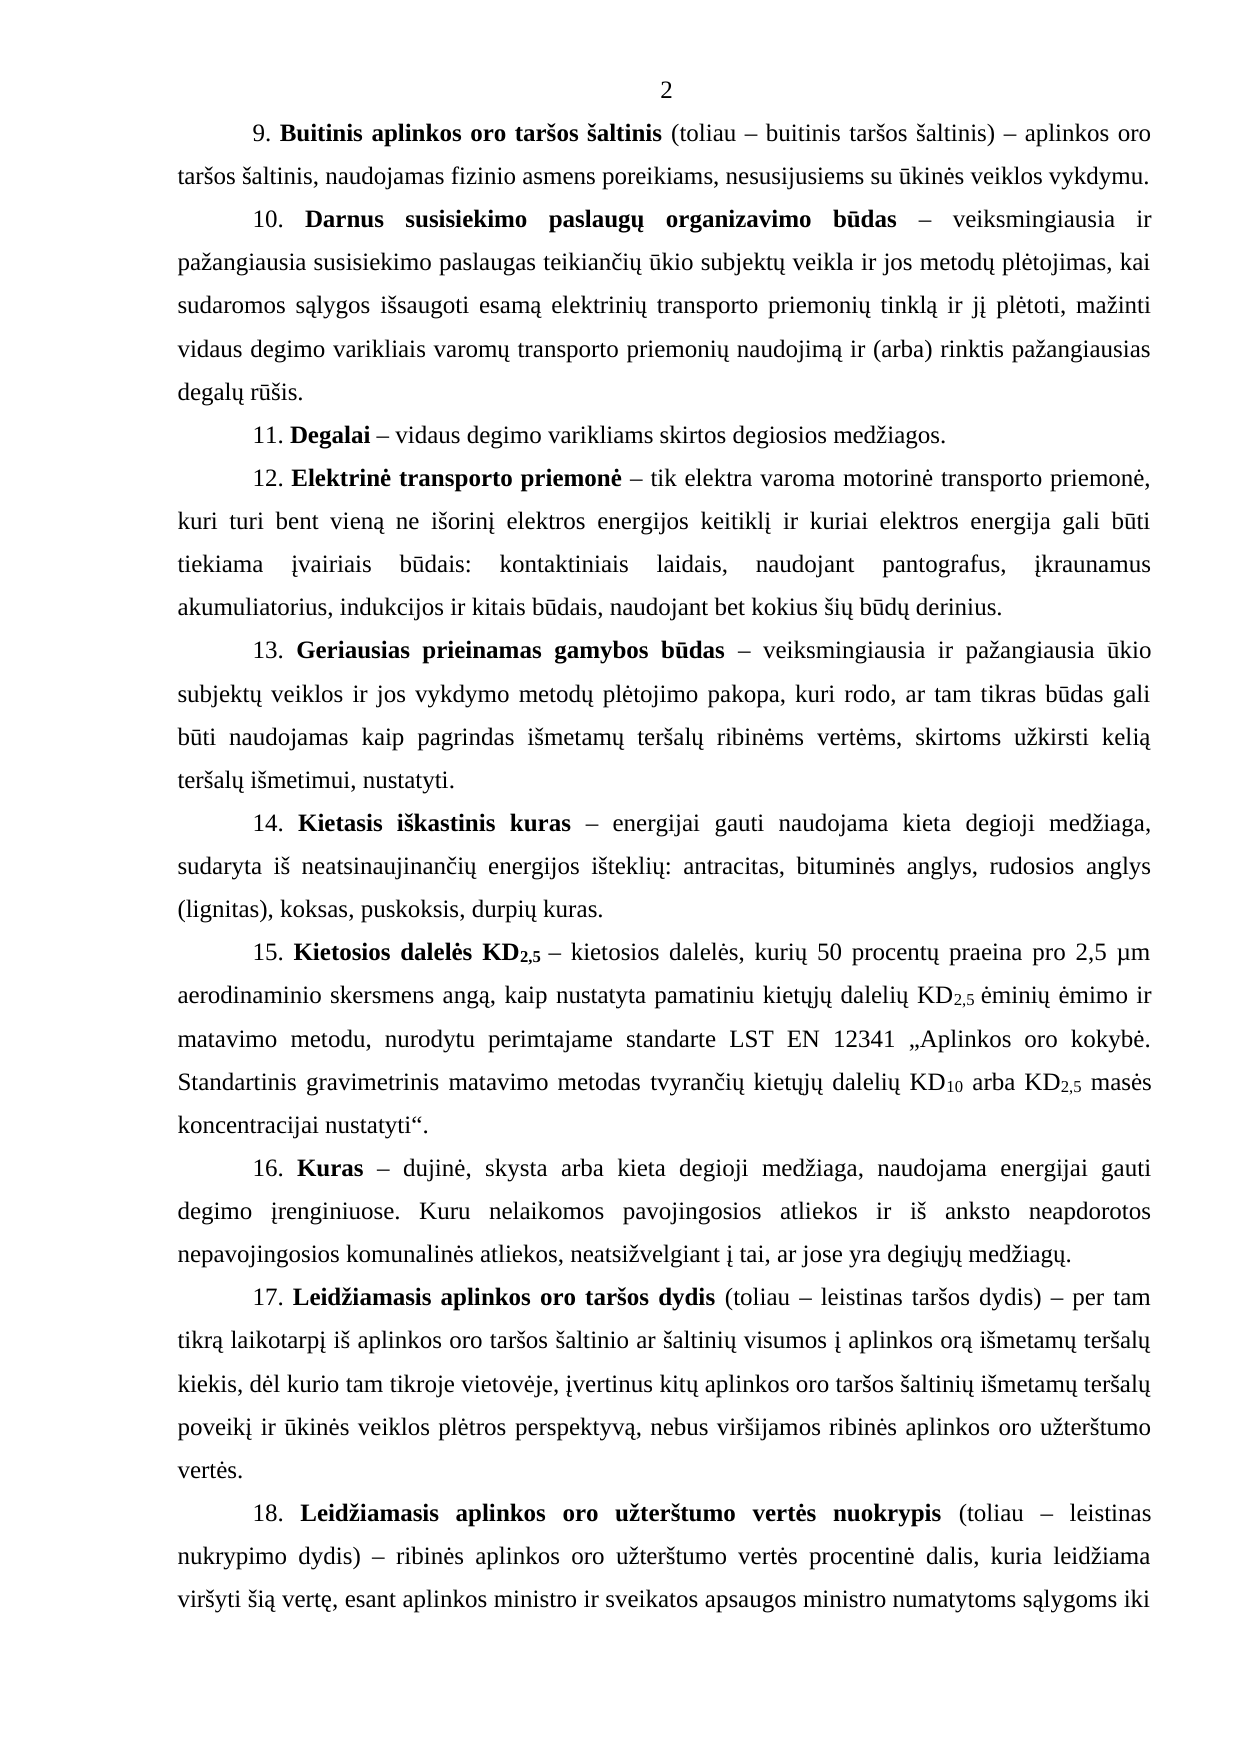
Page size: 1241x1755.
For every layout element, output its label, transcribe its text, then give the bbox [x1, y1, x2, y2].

text 14. Kietasis iškastinis kuras – energijai gauti naudojama kieta degioji medžiaga, sudaryta iš neatsinaujinančių energijos išteklių: antracitas, bituminės anglys, rudosios anglys (lignitas), koksas, puskoksis, durpių kuras. [177, 808, 1152, 923]
text 13. Geriausias prieinamas gamybos būdas – veiksmingiausia ir pažangiausia ūkio subjektų veiklos ir jos vykdymo metodų plėtojimo pakopa, kuri rodo, ar tam tikras būdas gali būti naudojamas kaip pagrindas išmetamų teršalų ribinėms vertėms, skirtoms užkirsti kelią teršalų išmetimui, nustatyti. [177, 636, 1152, 794]
text 18. Leidžiamasis aplinkos oro užterštumo vertės nuokrypis (toliau – leistinas nukrypimo dydis) – ribinės aplinkos oro užterštumo vertės procentinė dalis, kuria leidžiama viršyti šią vertę, esant aplinkos ministro ir sveikatos apsaugos ministro numatytoms sąlygoms iki [177, 1498, 1152, 1613]
text 12. Elektrinė transporto priemonė – tik elektra varoma motorinė transporto priemonė, kuri turi bent vieną ne išorinį elektros energijos keitiklį ir kuriai elektros energija gali būti tiekiama įvairiais būdais: kontaktiniais laidais, naudojant pantografus, įkraunamus akumuliatorius, indukcijos ir kitais būdais, naudojant bet kokius šių būdų derinius. [177, 463, 1152, 621]
text 10. Darnus susisiekimo paslaugų organizavimo būdas – veiksmingiausia ir pažangiausia susisiekimo paslaugas teikiančių ūkio subjektų veikla ir jos metodų plėtojimas, kai sudaromos sąlygos išsaugoti esamą elektrinių transporto priemonių tinklą ir jį plėtoti, mažinti vidaus degimo varikliais varomų transporto priemonių naudojimą ir (arba) rinktis pažangiausias degalų rūšis. [177, 204, 1152, 406]
text 9. Buitinis aplinkos oro taršos šaltinis (toliau – buitinis taršos šaltinis) – aplinkos oro taršos šaltinis, naudojamas fizinio asmens poreikiams, nesusijusiems su ūkinės veiklos vykdymu. [177, 118, 1152, 190]
text 15. Kietosios dalelės KD2,5 – kietosios dalelės, kurių 50 procentų praeina pro 2,5 µm aerodinaminio skersmens angą, kaip nustatyta pamatiniu kietųjų dalelių KD2,5 ėminių ėmimo ir matavimo metodu, nurodytu perimtajame standarte LST EN 12341 „Aplinkos oro kokybė. Standartinis gravimetrinis matavimo metodas tvyrančių kietųjų dalelių KD10 arba KD2,5 masės koncentracijai nustatyti“. [177, 937, 1152, 1139]
text 17. Leidžiamasis aplinkos oro taršos dydis (toliau – leistinas taršos dydis) – per tam tikrą laikotarpį iš aplinkos oro taršos šaltinio ar šaltinių visumos į aplinkos orą išmetamų teršalų kiekis, dėl kurio tam tikroje vietovėje, įvertinus kitų aplinkos oro taršos šaltinių išmetamų teršalų poveikį ir ūkinės veiklos plėtros perspektyvą, nebus viršijamos ribinės aplinkos oro užterštumo vertės. [177, 1282, 1152, 1484]
text 11. Degalai – vidaus degimo varikliams skirtos degiosios medžiagos. [177, 420, 1152, 449]
text 16. Kuras – dujinė, skysta arba kieta degioji medžiaga, naudojama energijai gauti degimo įrenginiuose. Kuru nelaikomos pavojingosios atliekos ir iš anksto neapdorotos nepavojingosios komunalinės atliekos, neatsižvelgiant į tai, ar jose yra degiųjų medžiagų. [177, 1153, 1152, 1268]
